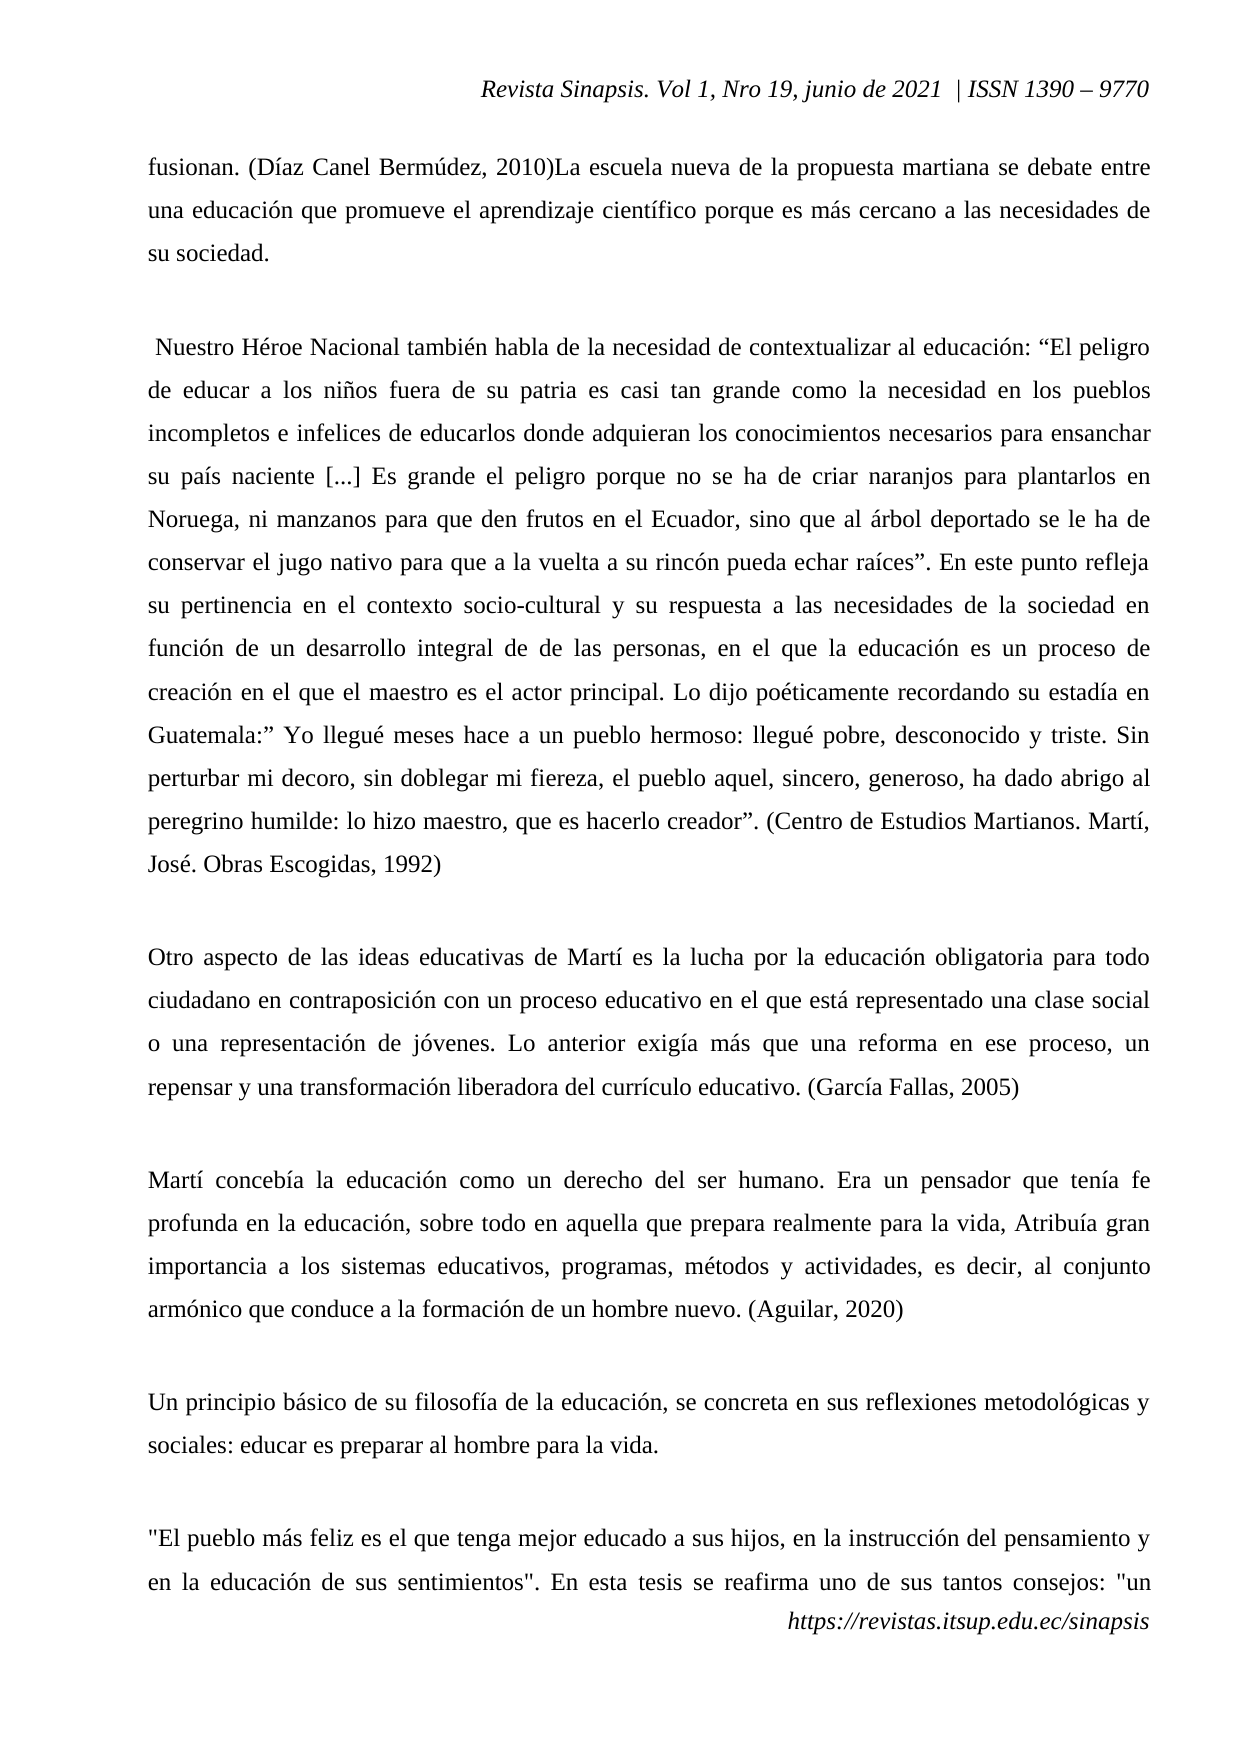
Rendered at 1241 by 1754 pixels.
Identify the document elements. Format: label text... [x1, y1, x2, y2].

text Otro aspecto de las ideas educativas de Martí es la lucha por la educación obligatoria para todo ciudadano en contraposición con un proceso educativo en el que está representado una clase social o una representación de jóvenes. Lo anterior exigía más que una reforma en ese proceso, un repensar y una transformación liberadora del currículo educativo. (García Fallas, 2005) [148, 942, 1152, 1100]
text "El pueblo más feliz es el que tenga mejor educado a sus hijos, en la instrucción del pensamiento y en la educación de sus sentimientos". En esta tesis se reafirma uno de sus tantos consejos: "un [148, 1523, 1152, 1595]
text Martí concebía la educación como un derecho del ser humano. Era un pensador que tenía fe profunda en la educación, sobre todo en aquella que prepara realmente para la vida, Atribuía gran importancia a los sistemas educativos, programas, métodos y actividades, es decir, al conjunto armónico que conduce a la formación de un hombre nuevo. (Aguilar, 2020) [148, 1165, 1152, 1323]
text fusionan. (Díaz Canel Bermúdez, 2010)La escuela nueva de la propuesta martiana se debate entre una educación que promueve el aprendizaje científico porque es más cercano a las necesidades de su sociedad. [148, 152, 1152, 267]
text Un principio básico de su filosofía de la educación, se concreta en sus reflexiones metodológicas y sociales: educar es preparar al hombre para la vida. [148, 1387, 1152, 1459]
text Nuestro Héroe Nacional también habla de la necesidad de contextualizar al educación: “El peligro de educar a los niños fuera de su patria es casi tan grande como la necesidad en los pueblos incompletos e infelices de educarlos donde adquieran los conocimientos necesarios para ensanchar su país naciente [...] Es grande el peligro porque no se ha de criar naranjos para plantarlos en Noruega, ni manzanos para que den frutos en el Ecuador, sino que al árbol deportado se le ha de conservar el jugo nativo para que a la vuelta a su rincón pueda echar raíces”. En este punto refleja su pertinencia en el contexto socio-cultural y su respuesta a las necesidades de la sociedad en función de un desarrollo integral de de las personas, en el que la educación es un proceso de creación en el que el maestro es el actor principal. Lo dijo poéticamente recordando su estadía en Guatemala:” Yo llegué meses hace a un pueblo hermoso: llegué pobre, desconocido y triste. Sin perturbar mi decoro, sin doblegar mi fiereza, el pueblo aquel, sincero, generoso, ha dado abrigo al peregrino humilde: lo hizo maestro, que es hacerlo creador”. (Centro de Estudios Martianos. Martí, José. Obras Escogidas, 1992) [148, 332, 1152, 878]
